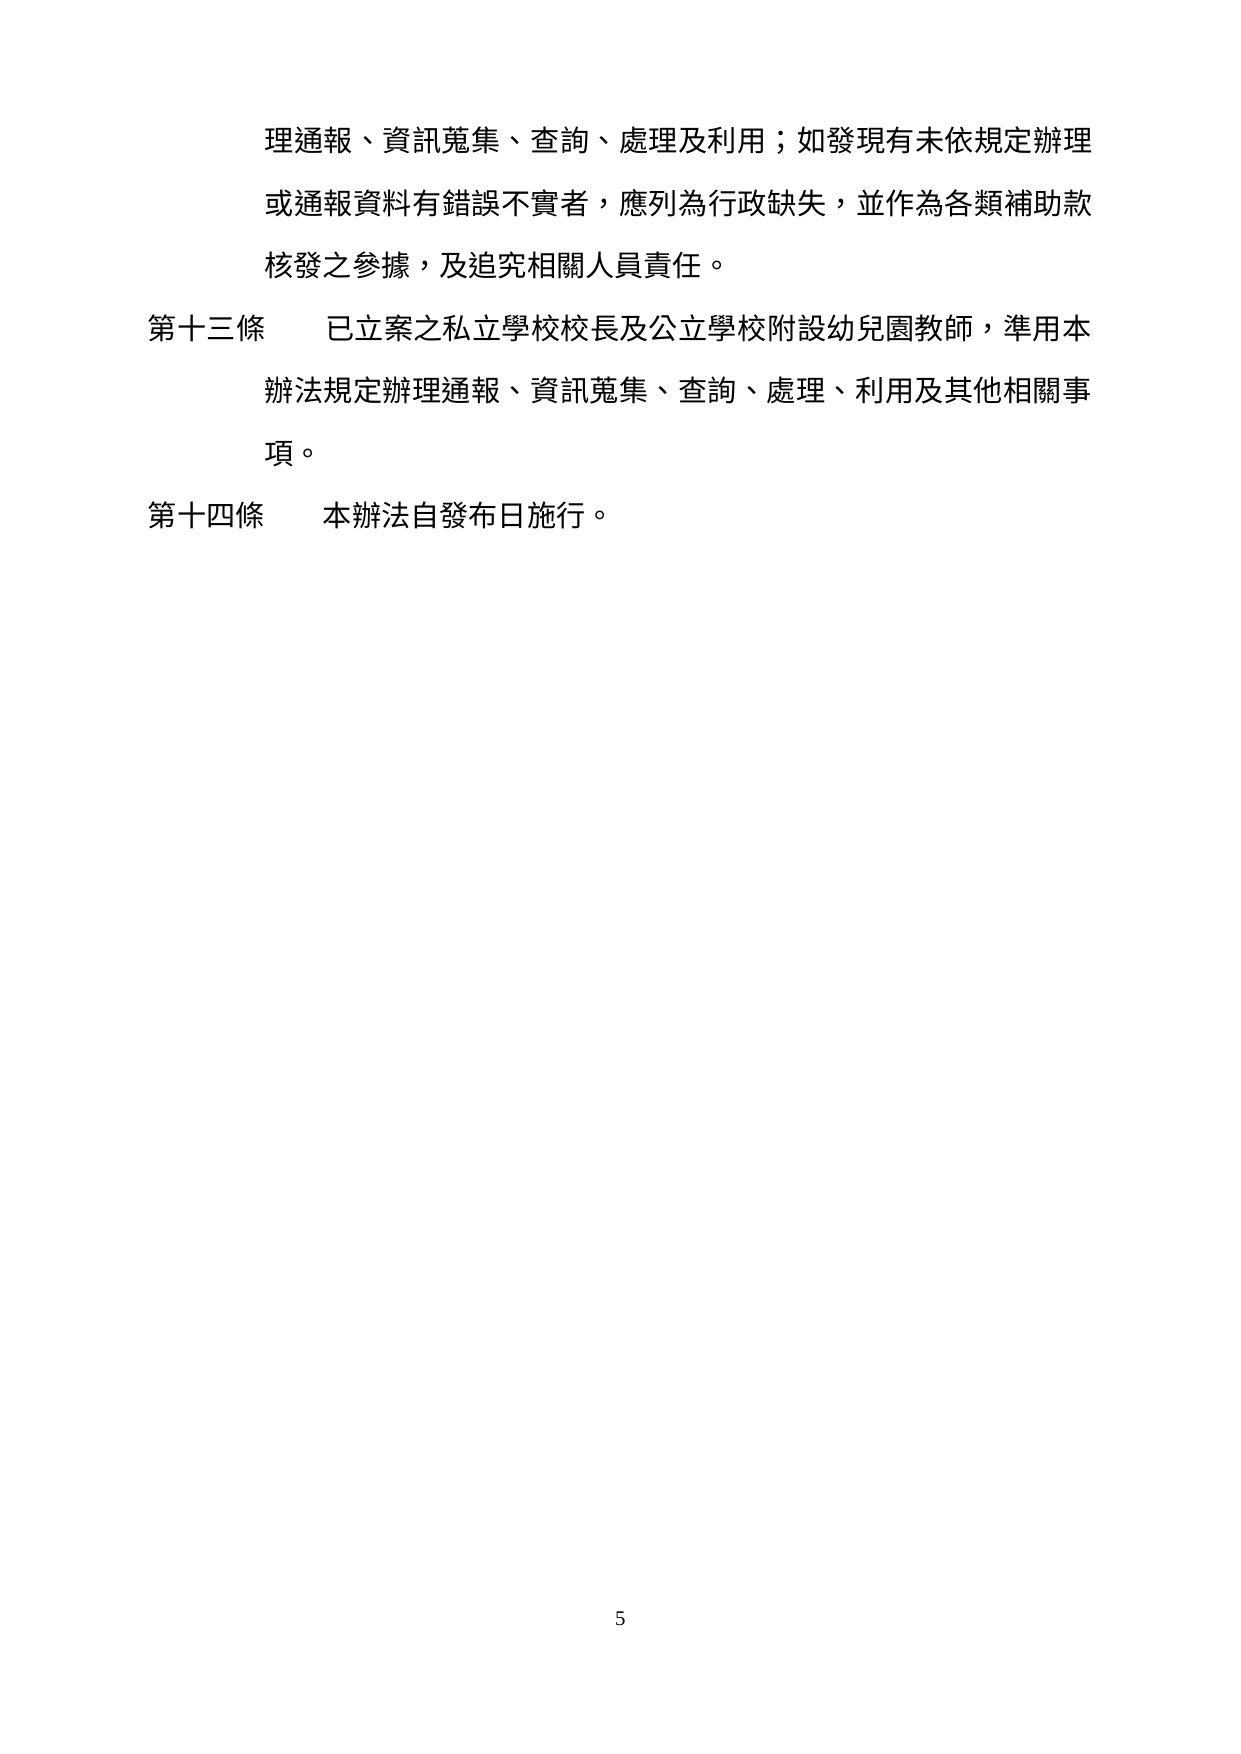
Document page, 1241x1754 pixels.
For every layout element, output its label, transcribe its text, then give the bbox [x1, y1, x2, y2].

text 第十四條 本辦法自發布日施行。 [148, 472, 1092, 535]
text 理通報、資訊蒐集、查詢、處理及利用；如發現有未依規定辦理或通報資料有錯誤不實者，應列為行政缺失，並作為各類補助款核發之參據，及追究相關人員責任。 [148, 97, 1092, 285]
text 第十三條 已立案之私立學校校長及公立學校附設幼兒園教師，準用本辦法規定辦理通報、資訊蒐集、查詢、處理、利用及其他相關事項。 [148, 285, 1092, 472]
